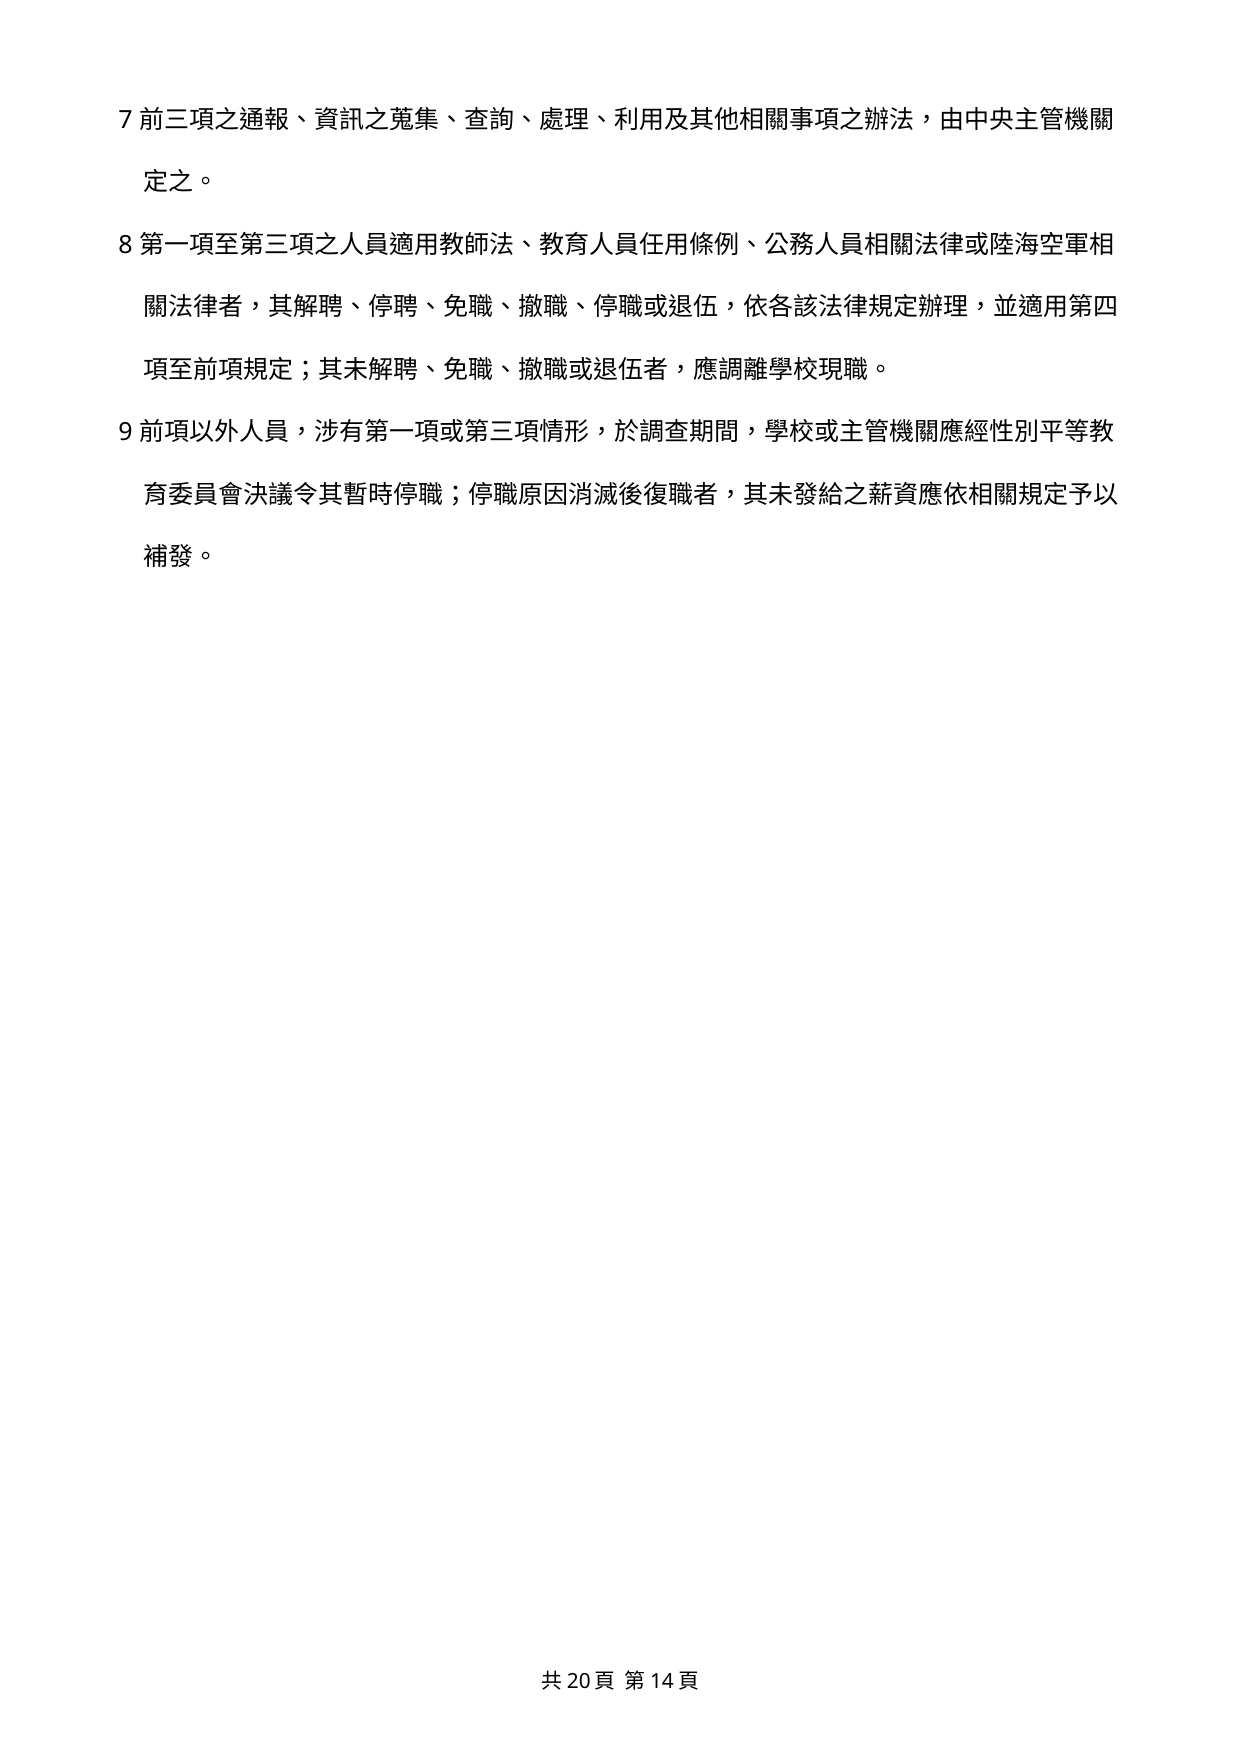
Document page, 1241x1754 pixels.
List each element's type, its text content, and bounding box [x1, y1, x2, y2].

text 7 前三項之通報、資訊之蒐集、查詢、處理、利用及其他相關事項之辦法，由中央主管機關定之。 [118, 86, 1122, 211]
text 9 前項以外人員，涉有第一項或第三項情形，於調查期間，學校或主管機關應經性別平等教育委員會決議令其暫時停職；停職原因消滅後復職者，其未發給之薪資應依相關規定予以補發。 [118, 398, 1122, 586]
text 8 第一項至第三項之人員適用教師法、教育人員任用條例、公務人員相關法律或陸海空軍相關法律者，其解聘、停聘、免職、撤職、停職或退伍，依各該法律規定辦理，並適用第四項至前項規定；其未解聘、免職、撤職或退伍者，應調離學校現職。 [118, 211, 1122, 398]
